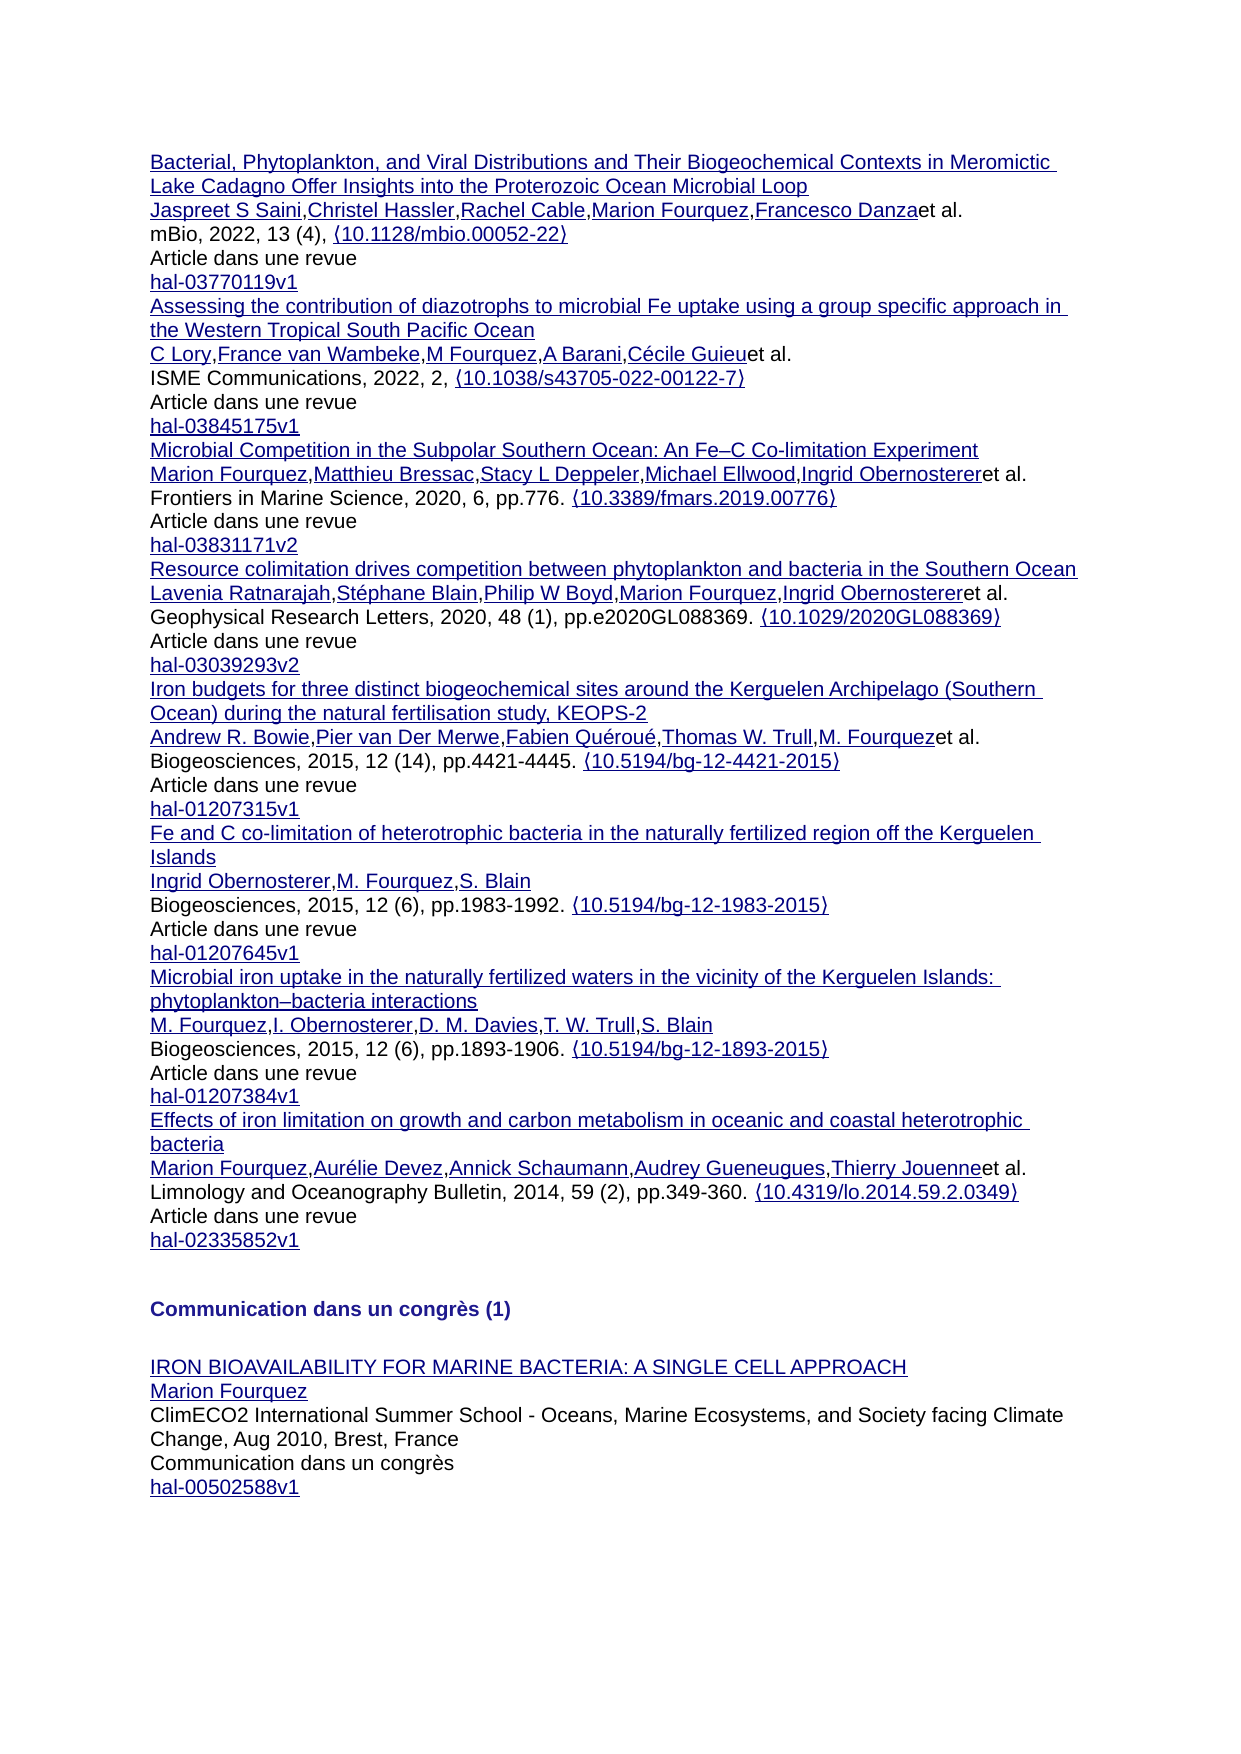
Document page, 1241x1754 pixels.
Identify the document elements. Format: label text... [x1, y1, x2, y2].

subtitle Communication dans un congrès (1) [150, 1297, 1090, 1321]
table_cell Microbial iron uptake in the naturally fertilized waters in the vicinity of the Kerguelen Islands: phytoplankton–bacteria interactions M. Fourquez,I. Obernosterer,D. M. Davies,T. W. Trull,S. Blain Biogeosciences, 2015, 12 (6), pp.1893-1906. ⟨10.5194/bg-12-1893-2015⟩ Article dans une revue hal-01207384v1 [150, 965, 1090, 1108]
table_cell Resource colimitation drives competition between phytoplankton and bacteria in the Southern Ocean Lavenia Ratnarajah,Stéphane Blain,Philip W Boyd,Marion Fourquez,Ingrid Obernostereret al. Geophysical Research Letters, 2020, 48 (1), pp.e2020GL088369. ⟨10.1029/2020GL088369⟩ Article dans une revue hal-03039293v2 [150, 557, 1090, 677]
table_header IRON BIOAVAILABILITY FOR MARINE BACTERIA: A SINGLE CELL APPROACH Marion Fourquez ClimECO2 International Summer School - Oceans, Marine Ecosystems, and Society facing Climate Change, Aug 2010, Brest, France Communication dans un congrès hal-00502588v1 [150, 1355, 1090, 1499]
table_cell Iron budgets for three distinct biogeochemical sites around the Kerguelen Archipelago (Southern Ocean) during the natural fertilisation study, KEOPS-2 Andrew R. Bowie,Pier van Der Merwe,Fabien Quéroué,Thomas W. Trull,M. Fourquezet al. Biogeosciences, 2015, 12 (14), pp.4421-4445. ⟨10.5194/bg-12-4421-2015⟩ Article dans une revue hal-01207315v1 [150, 677, 1090, 821]
table_cell Effects of iron limitation on growth and carbon metabolism in oceanic and coastal heterotrophic bacteria Marion Fourquez,Aurélie Devez,Annick Schaumann,Audrey Gueneugues,Thierry Jouenneet al. Limnology and Oceanography Bulletin, 2014, 59 (2), pp.349-360. ⟨10.4319/lo.2014.59.2.0349⟩ Article dans une revue hal-02335852v1 [150, 1108, 1090, 1252]
table_cell Microbial Competition in the Subpolar Southern Ocean: An Fe–C Co-limitation Experiment Marion Fourquez,Matthieu Bressac,Stacy L Deppeler,Michael Ellwood,Ingrid Obernostereret al. Frontiers in Marine Science, 2020, 6, pp.776. ⟨10.3389/fmars.2019.00776⟩ Article dans une revue hal-03831171v2 [150, 438, 1090, 557]
table_cell Assessing the contribution of diazotrophs to microbial Fe uptake using a group specific approach in the Western Tropical South Pacific Ocean C Lory,France van Wambeke,M Fourquez,A Barani,Cécile Guieuet al. ISME Communications, 2022, 2, ⟨10.1038/s43705-022-00122-7⟩ Article dans une revue hal-03845175v1 [150, 294, 1090, 437]
table_cell Bacterial, Phytoplankton, and Viral Distributions and Their Biogeochemical Contexts in Meromictic Lake Cadagno Offer Insights into the Proterozoic Ocean Microbial Loop Jaspreet S Saini,Christel Hassler,Rachel Cable,Marion Fourquez,Francesco Danzaet al. mBio, 2022, 13 (4), ⟨10.1128/mbio.00052-22⟩ Article dans une revue hal-03770119v1 [150, 150, 1090, 294]
table_cell Fe and C co-limitation of heterotrophic bacteria in the naturally fertilized region off the Kerguelen Islands Ingrid Obernosterer,M. Fourquez,S. Blain Biogeosciences, 2015, 12 (6), pp.1983-1992. ⟨10.5194/bg-12-1983-2015⟩ Article dans une revue hal-01207645v1 [150, 821, 1090, 964]
